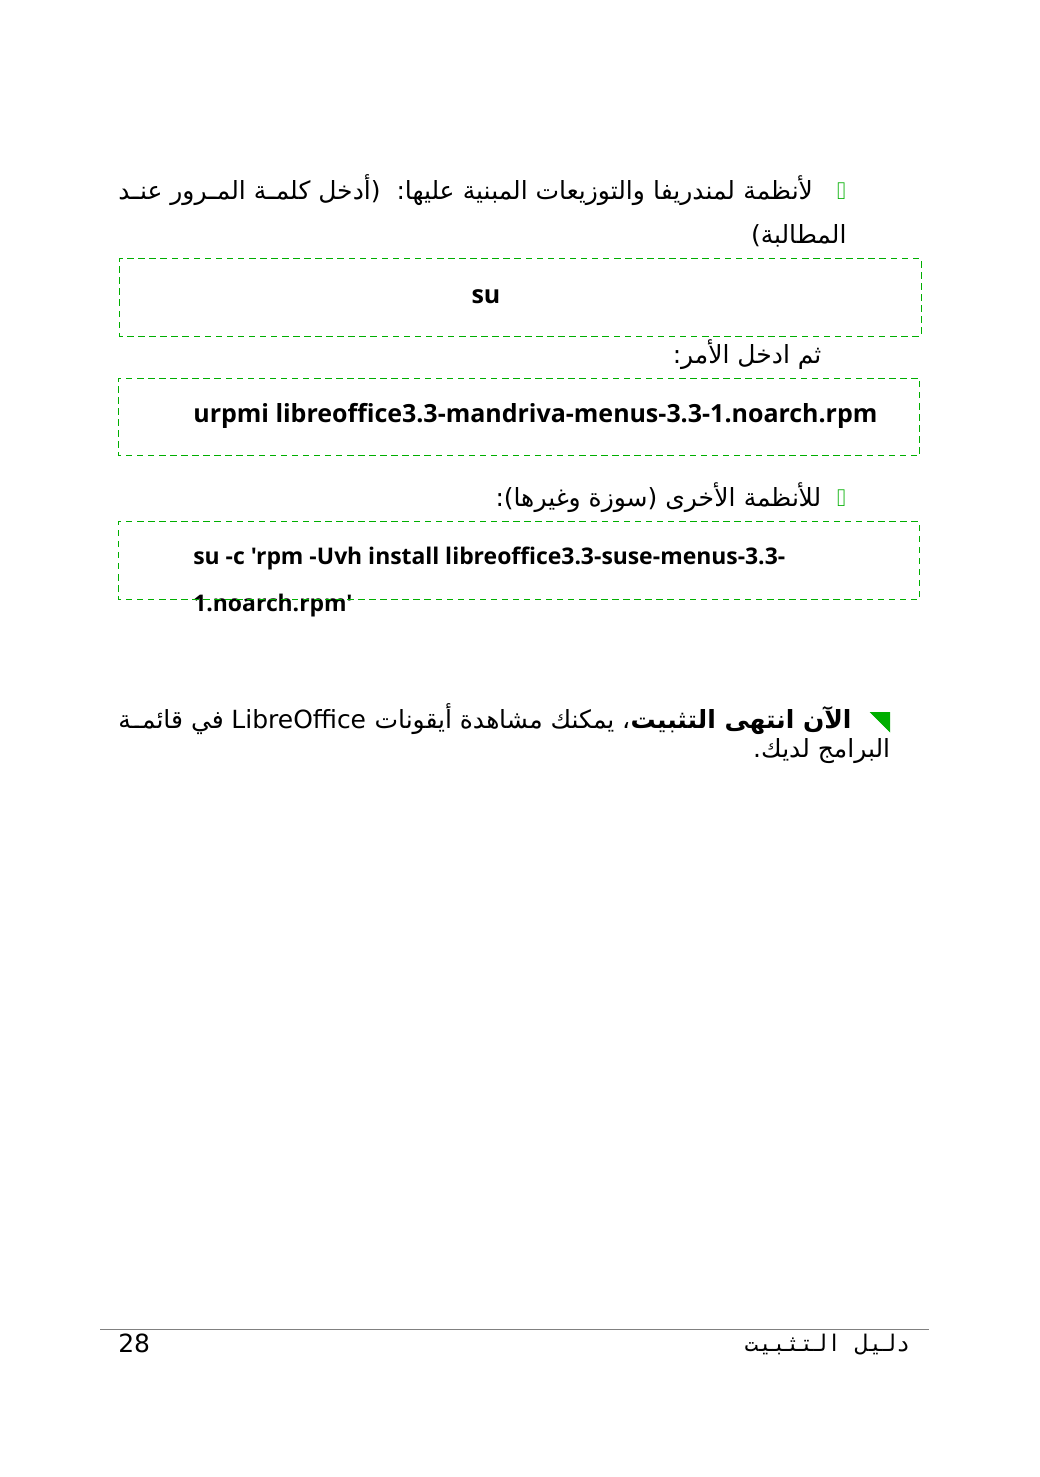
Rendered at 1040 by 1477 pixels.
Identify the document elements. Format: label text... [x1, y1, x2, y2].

list su -c 'rpm -Uvh install libreoffice3.3-suse-menus-3.3-1.noarch.rpm' [156, 540, 921, 618]
list  لأنظمة لمندريفا والتوزيعات المبنية عليها: (أدخل كلمة المرور عند المطالبة) [118, 176, 884, 249]
list urpmi libreoffice3.3-mandriva-menus-3.3-1.noarch.rpm [156, 396, 921, 430]
list su [118, 276, 884, 310]
list  للأنظمة الأخرى (سوزة وغيرها): [118, 483, 884, 513]
list ثم ادخل الأمر: [118, 340, 859, 369]
list  الآن انتهى التثبيت، يمكنك مشاهدة أيقونات LibreOffice في قائمة البرامج لديك. [118, 705, 927, 763]
